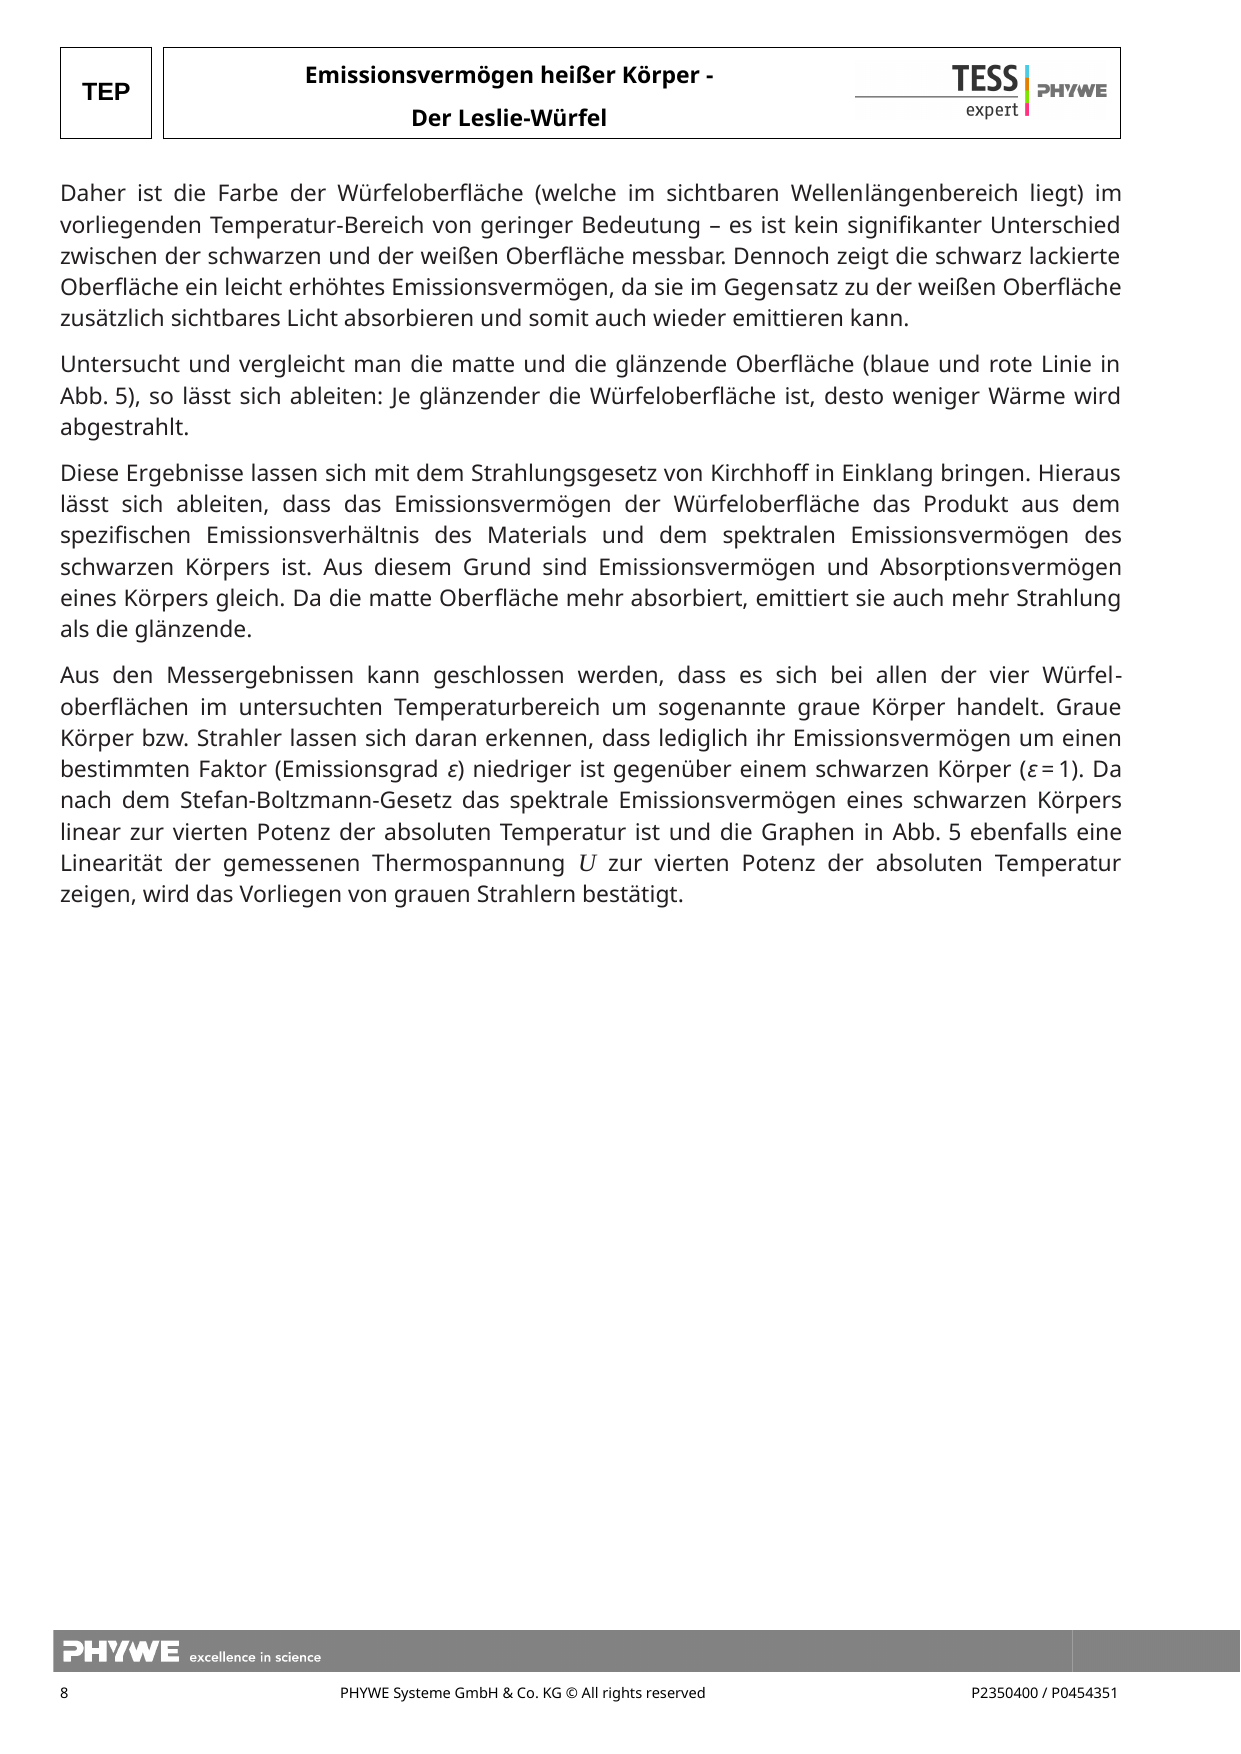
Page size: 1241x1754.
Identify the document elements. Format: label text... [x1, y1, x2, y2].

picture [53, 1630, 1240, 1672]
text Untersucht und vergleicht man die matte und die glänzende Oberfläche (blaue und rote Linie in Abb. 5), so lässt sich ableiten: Je glänzender die Würfeloberfläche ist, desto weniger Wärme wird abgestrahlt. [60, 348, 1122, 442]
text Aus den Messergebnissen kann geschlossen werden, dass es sich bei allen der vier Würfel­oberflächen im untersuchten Temperaturbereich um sogenannte graue Körper handelt. Graue Körper bzw. Strahler lassen sich daran erkennen, dass lediglich ihr Emissions­vermögen um einen bestimmten Faktor (Emissionsgrad ε) niedriger ist gegenüber einem schwarzen Körper (ε = 1). Da nach dem Stefan-Boltzmann-Gesetz das spektrale Emissions­vermögen eines schwarzen Körpers linear zur vierten Potenz der absoluten Temperatur ist und die Graphen in Abb. 5 ebenfalls eine Linearität der gemessenen Thermospannung U zur vierten Potenz der absoluten Temperatur zeigen, wird das Vorliegen von grauen Strahlern bestätigt. [60, 659, 1122, 909]
picture [855, 60, 1107, 120]
text Diese Ergebnisse lassen sich mit dem Strahlungsgesetz von Kirchhoff in Einklang bringen. Hieraus lässt sich ableiten, dass das Emissionsvermögen der Würfeloberfläche das Produkt aus dem spezifischen Emissionsverhältnis des Materials und dem spektralen Emissions­vermögen des schwarzen Körpers ist. Aus diesem Grund sind Emissionsvermögen und Absorptions­vermögen eines Körpers gleich. Da die matte Ober­fläche mehr absorbiert, emittiert sie auch mehr Strahlung als die glänzende. [60, 457, 1122, 644]
text Daher ist die Farbe der Würfeloberfläche (welche im sichtbaren Wellen­längenbereich liegt) im vorliegenden Temperatur-Bereich von geringer Bedeutung – es ist kein signifikanter Unterschied zwischen der schwarzen und der weißen Oberfläche messbar. Dennoch zeigt die schwarz lackierte Oberfläche ein leicht erhöhtes Emissionsvermögen, da sie im Gegen­satz zu der weißen Oberfläche zusätzlich sichtbares Licht absorbieren und somit auch wieder emittieren kann. [60, 177, 1122, 333]
